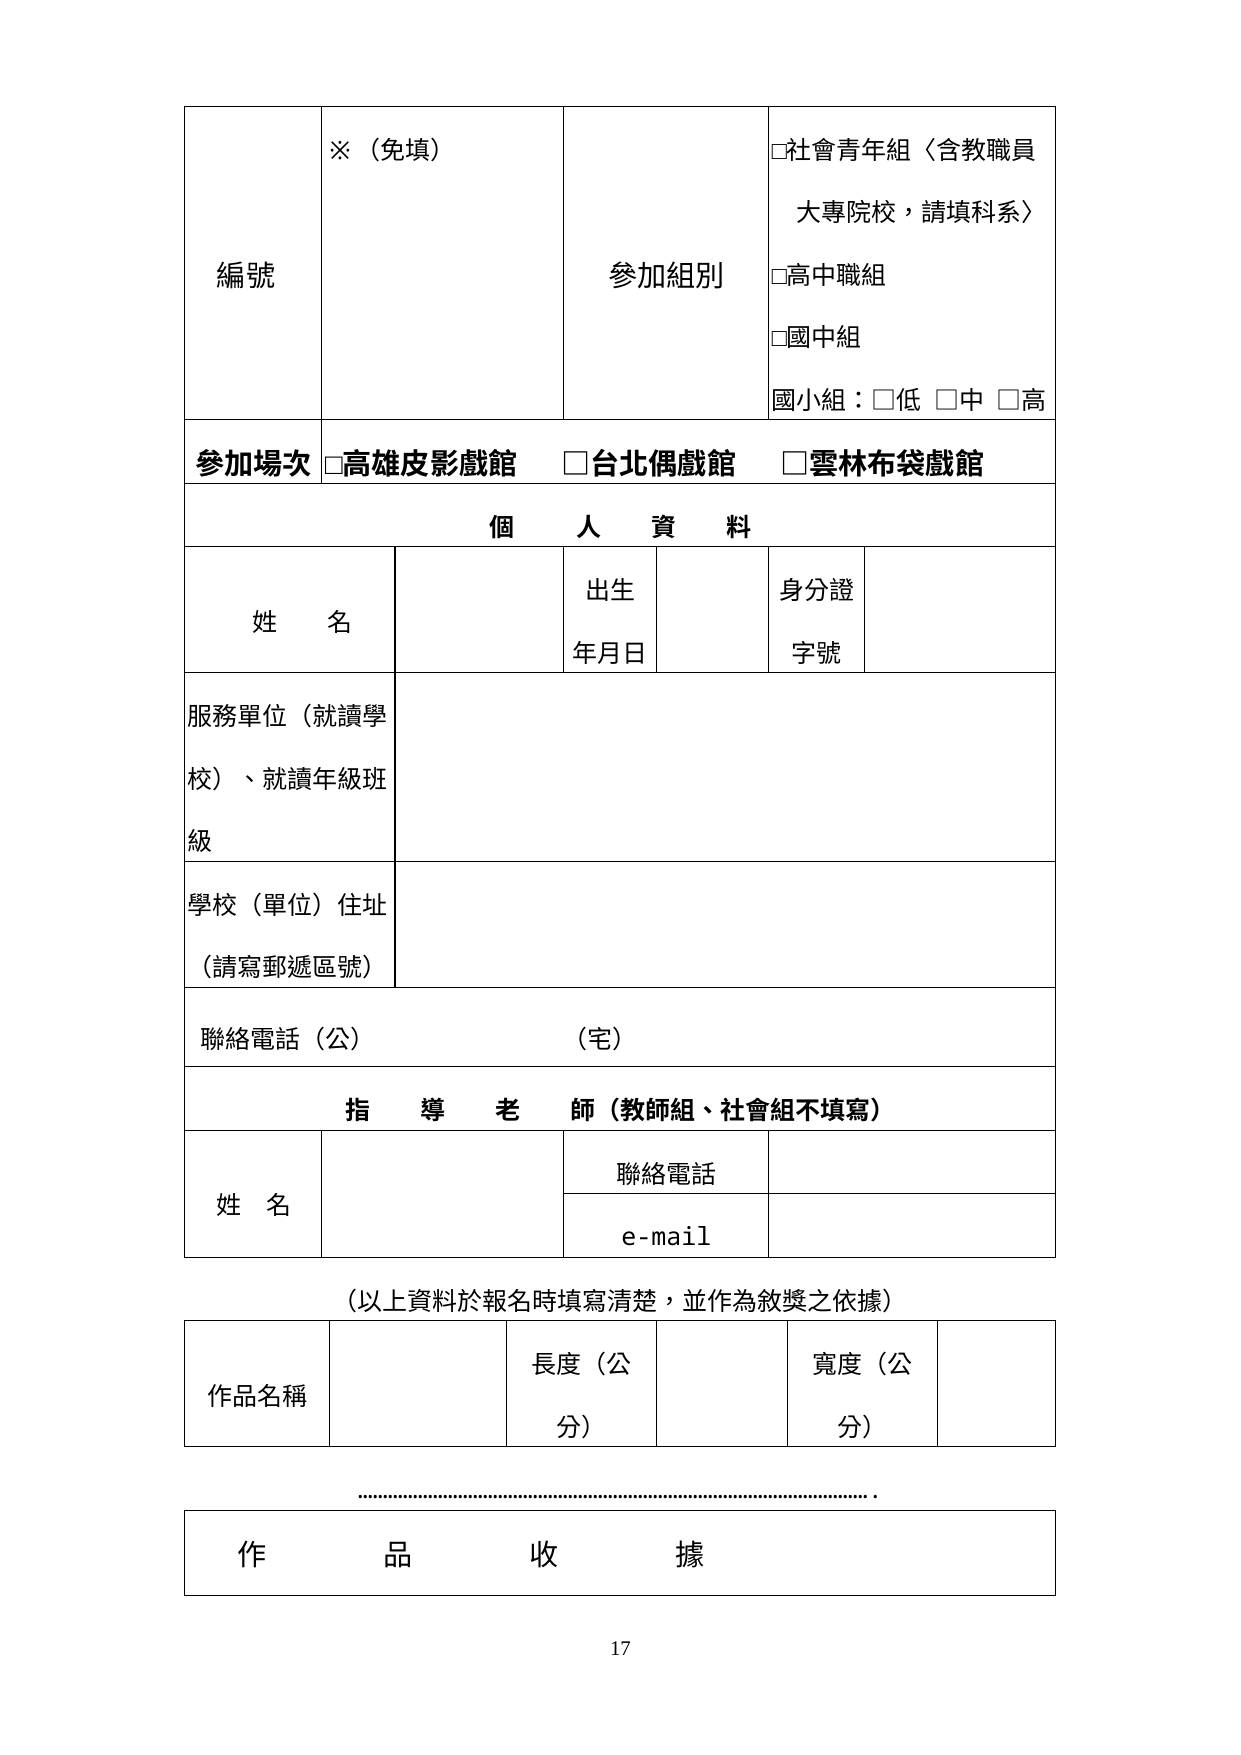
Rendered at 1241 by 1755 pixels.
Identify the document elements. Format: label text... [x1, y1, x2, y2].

table_header [657, 1321, 787, 1446]
table_cell 身分證 字號 [769, 547, 864, 672]
table_header [938, 1321, 1055, 1446]
table_cell [657, 547, 768, 672]
table_cell 指 導 老 師（教師組、社會組不填寫） [185, 1067, 1055, 1129]
table_cell [769, 1131, 1055, 1193]
table_header [330, 1321, 506, 1446]
table_header 編號 [185, 107, 321, 419]
table_cell 聯絡電話 [564, 1131, 768, 1193]
table_cell 姓 名 [185, 1131, 321, 1257]
table_header 作品名稱 [185, 1321, 329, 1446]
table_cell 姓 名 [185, 547, 394, 672]
table_cell [865, 547, 1055, 672]
table_cell 出生 年月日 [564, 547, 656, 672]
table_cell 學校（單位）住址 （請寫郵遞區號） [185, 862, 394, 987]
table_cell [322, 1131, 563, 1257]
table_cell 服務單位（就讀學校）、就讀年級班級 [185, 673, 394, 861]
table_header 寬度（公分） [788, 1321, 937, 1446]
table_cell □高雄皮影戲館 □台北偶戲館 □雲林布袋戲館 [322, 420, 1055, 483]
table_cell [769, 1194, 1055, 1257]
table_header □社會青年組〈含教職員大專院校，請填科系〉 □高中職組 □國中組 國小組：□低 □中 □高 [769, 107, 1055, 419]
text （以上資料於報名時填寫清楚，並作為敘獎之依據） [130, 1258, 1110, 1320]
text …………………………………………………………………………………………. [130, 1447, 1110, 1510]
table_header 參加組別 [564, 107, 768, 419]
table_cell [396, 673, 1055, 861]
table_cell 聯絡電話（公） （宅） [185, 988, 1055, 1066]
table_cell 個 人 資 料 [185, 484, 1055, 546]
table_cell e-mail [564, 1194, 768, 1257]
table_header ※（免填） [322, 107, 563, 419]
table_cell 參加場次 [185, 420, 321, 483]
table_header 作 品 收 據 [185, 1511, 1055, 1595]
table_header 長度（公分） [507, 1321, 656, 1446]
table_cell [396, 547, 563, 672]
table_cell [396, 862, 1055, 987]
